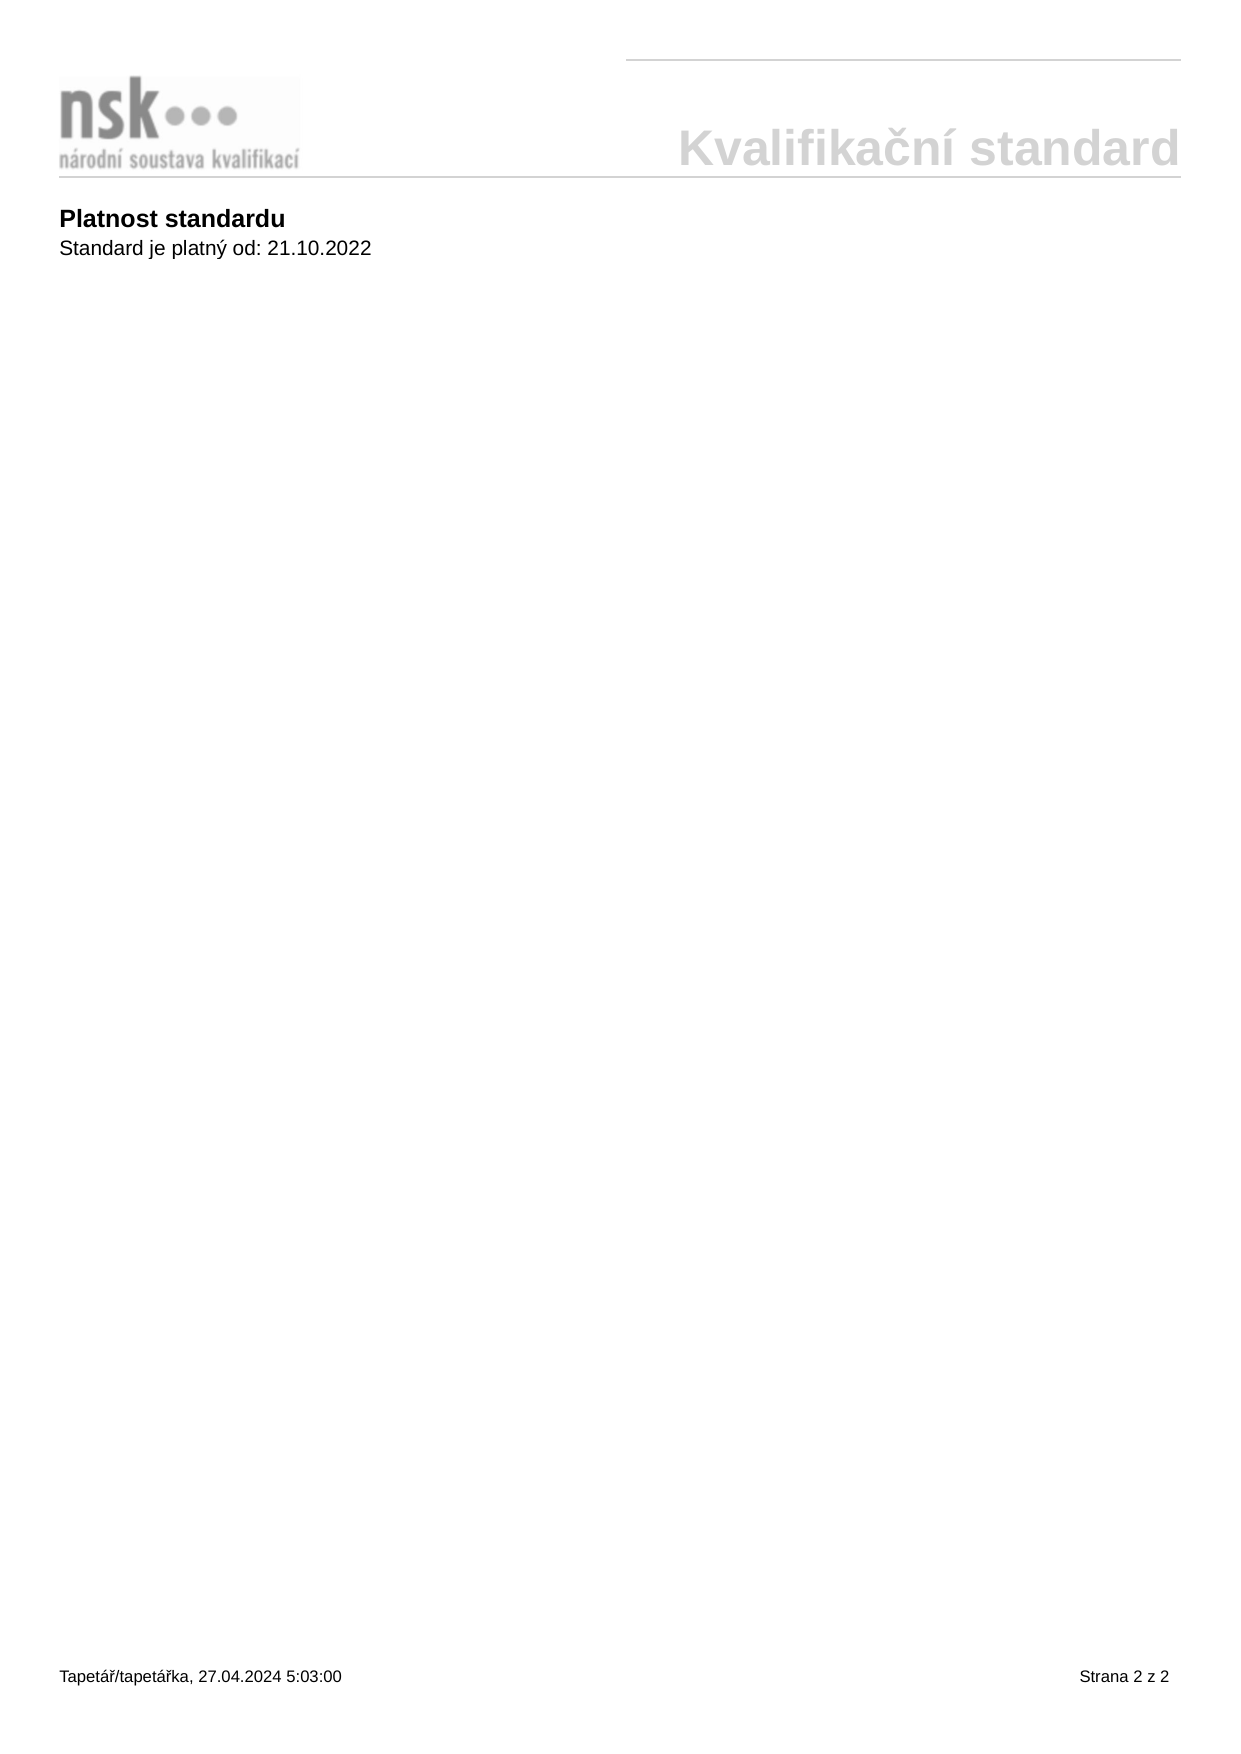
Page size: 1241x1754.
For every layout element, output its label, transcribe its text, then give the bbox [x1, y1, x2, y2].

table_cell [626, 1159, 862, 1409]
table_cell [1093, 1159, 1169, 1409]
table_cell [862, 1159, 1093, 1409]
table_cell Kvalifikační standard [626, 61, 1181, 176]
table_cell [1169, 259, 1181, 559]
table_cell [484, 1159, 620, 1409]
table_cell [620, 1409, 626, 1658]
table_cell [1169, 559, 1181, 859]
table_cell [862, 559, 1093, 859]
table_cell [59, 1159, 483, 1409]
table_cell [484, 171, 620, 176]
table_cell [484, 1409, 620, 1658]
table_cell [59, 259, 483, 559]
table_cell [484, 559, 620, 859]
table_cell [59, 859, 483, 1159]
table_cell [626, 259, 862, 559]
table_cell [1169, 859, 1181, 1159]
table_cell [1169, 1159, 1181, 1409]
table_cell [626, 559, 862, 859]
table_cell Strana 2 z 2 [862, 1658, 1169, 1694]
table_cell [1093, 194, 1169, 200]
table_cell [1093, 1409, 1169, 1658]
table_cell Standard je platný od: 21.10.2022 [59, 236, 1181, 259]
table_cell [484, 259, 620, 559]
table_cell [620, 859, 626, 1159]
table_cell [621, 59, 626, 170]
table_cell [1093, 259, 1169, 559]
table_cell [59, 178, 1181, 194]
table_cell [862, 194, 1093, 200]
table_cell Platnost standardu [59, 200, 1181, 236]
table_cell [862, 1409, 1093, 1658]
table_cell [59, 171, 483, 176]
table_cell [484, 194, 620, 200]
table_cell [620, 259, 626, 559]
table_cell [1169, 1409, 1181, 1658]
table_cell [626, 194, 862, 200]
table_cell [620, 559, 626, 859]
table_cell [620, 1159, 626, 1409]
table_cell [484, 859, 620, 1159]
table_cell [1169, 194, 1181, 200]
table_cell [1093, 859, 1169, 1159]
table_cell [1169, 1658, 1181, 1694]
table_cell [862, 259, 1093, 559]
table_cell [59, 1409, 483, 1658]
table_cell [59, 194, 483, 200]
table_cell [59, 559, 483, 859]
picture [58, 59, 621, 171]
table_cell [626, 1409, 862, 1658]
table_cell [1093, 559, 1169, 859]
table_cell [862, 859, 1093, 1159]
table_cell Tapetář/tapetářka, 27.04.2024 5:03:00 [59, 1658, 862, 1694]
table_cell [626, 859, 862, 1159]
